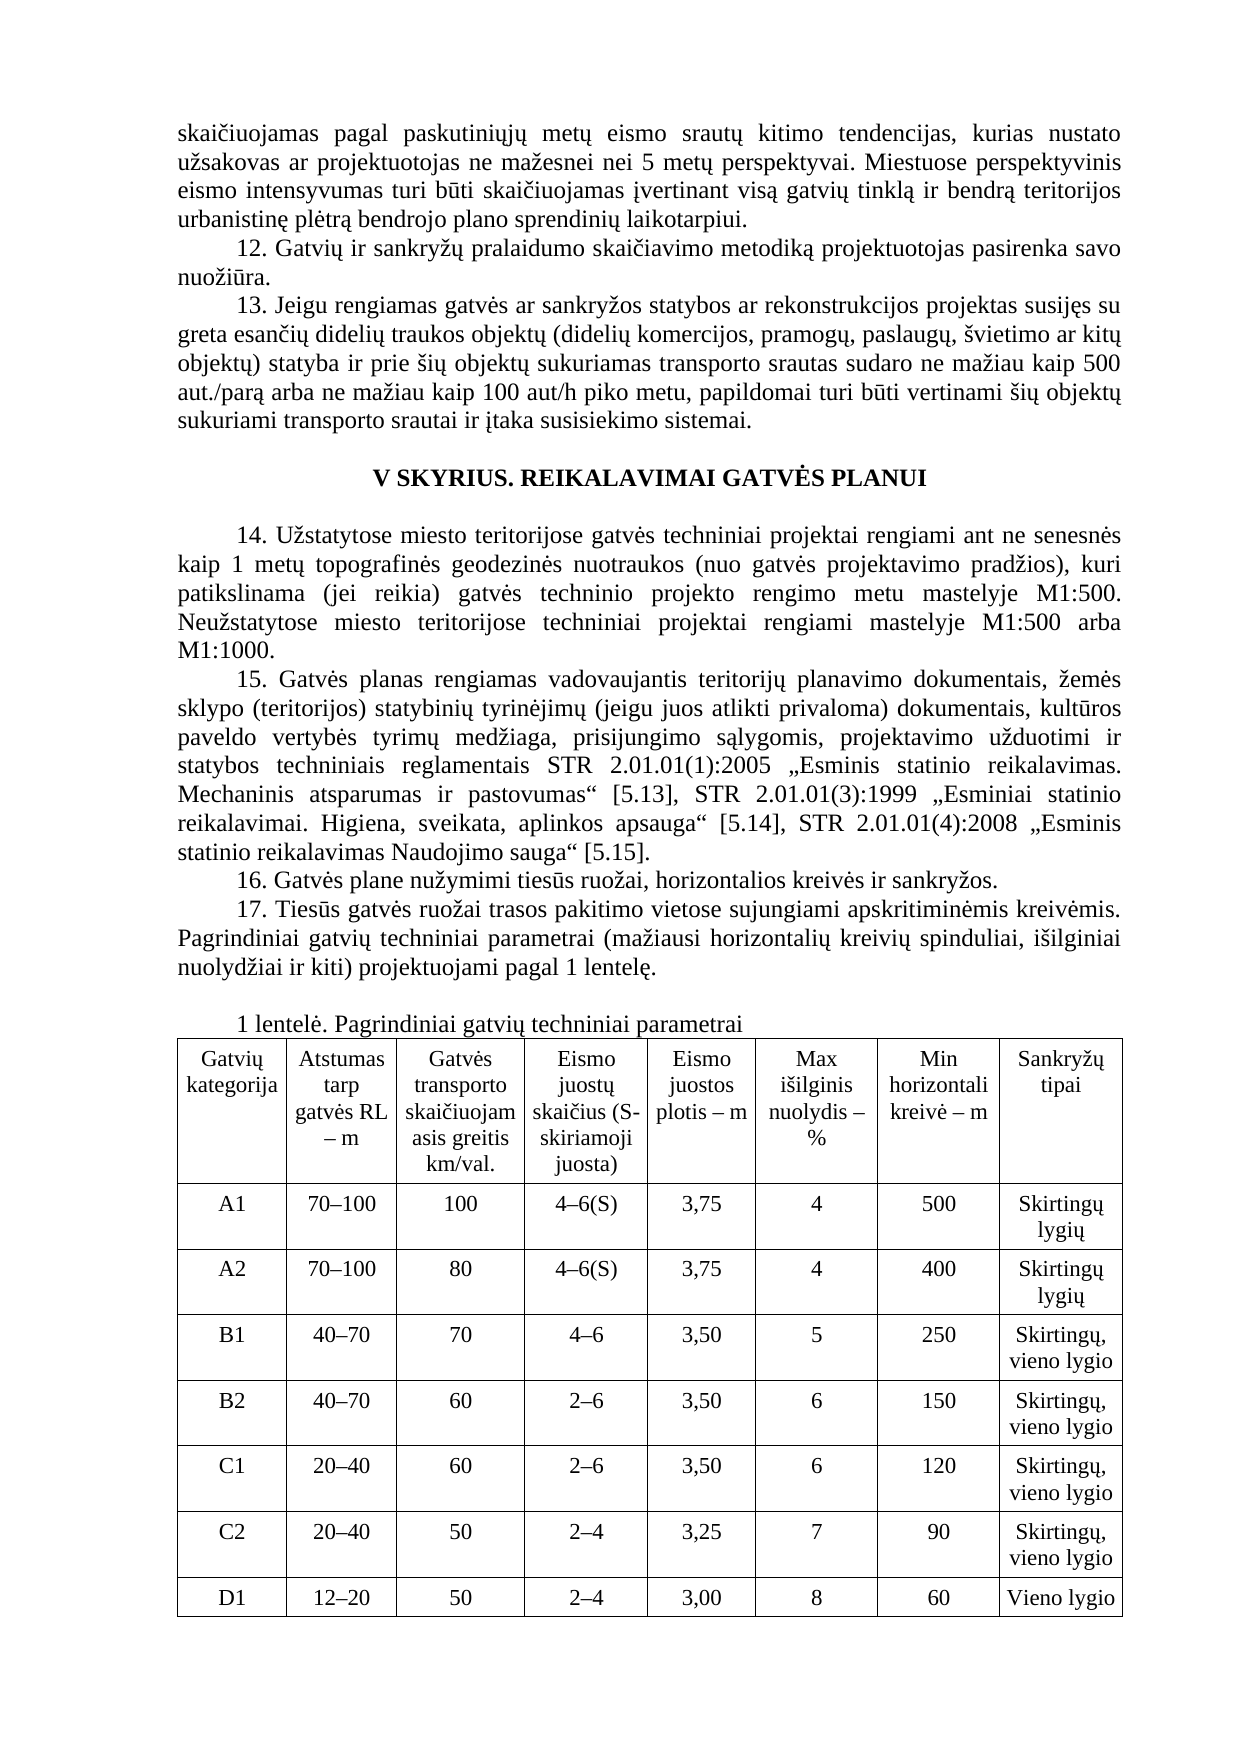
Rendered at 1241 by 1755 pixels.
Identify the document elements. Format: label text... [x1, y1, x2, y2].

text 16. Gatvės plane nužymimi tiesūs ruožai, horizontalios kreivės ir sankryžos. [177, 866, 1122, 894]
table_cell 3,50 [648, 1315, 755, 1380]
table_cell 2–4 [525, 1578, 647, 1616]
table_cell 2–6 [525, 1446, 647, 1511]
table_cell 3,50 [648, 1446, 755, 1511]
table_header Gatvės transporto skaičiuojamasis greitis km/val. [397, 1039, 524, 1183]
table_cell 3,25 [648, 1512, 755, 1577]
text 13. Jeigu rengiamas gatvės ar sankryžos statybos ar rekonstrukcijos projektas susijęs su greta esančių didelių traukos objektų (didelių komercijos, pramogų, paslaugų, švietimo ar kitų objektų) statyba ir prie šių objektų sukuriamas transporto srautas sudaro ne mažiau kaip 500 aut./parą arba ne mažiau kaip 100 aut/h piko metu, papildomai turi būti vertinami šių objektų sukuriami transporto srautai ir įtaka susisiekimo sistemai. [177, 291, 1122, 434]
text skaičiuojamas pagal paskutiniųjų metų eismo srautų kitimo tendencijas, kurias nustato užsakovas ar projektuotojas ne mažesnei nei 5 metų perspektyvai. Miestuose perspektyvinis eismo intensyvumas turi būti skaičiuojamas įvertinant visą gatvių tinklą ir bendrą teritorijos urbanistinę plėtrą bendrojo plano sprendinių laikotarpiui. [177, 118, 1122, 233]
table_header Eismo juostos plotis – m [648, 1039, 755, 1183]
table_cell 2–6 [525, 1381, 647, 1445]
table_cell 3,50 [648, 1381, 755, 1445]
table_cell 70–100 [287, 1250, 396, 1314]
text 14. Užstatytose miesto teritorijose gatvės techniniai projektai rengiami ant ne senesnės kaip 1 metų topografinės geodezinės nuotraukos (nuo gatvės projektavimo pradžios), kuri patikslinama (jei reikia) gatvės techninio projekto rengimo metu mastelyje M1:500. Neužstatytose miesto teritorijose techniniai projektai rengiami mastelyje M1:500 arba M1:1000. [177, 521, 1122, 664]
table_cell Skirtingų, vieno lygio [1000, 1512, 1122, 1577]
table_cell 12–20 [287, 1578, 396, 1616]
table_cell C1 [178, 1446, 286, 1511]
table_header Eismo juostų skaičius (S-skiriamoji juosta) [525, 1039, 647, 1183]
table_cell A2 [178, 1250, 286, 1314]
table_cell 60 [397, 1446, 524, 1511]
table_cell B1 [178, 1315, 286, 1380]
table_cell Skirtingų lygių [1000, 1184, 1122, 1248]
table_cell 4–6(S) [525, 1250, 647, 1314]
table_cell 7 [756, 1512, 877, 1577]
table_cell 20–40 [287, 1446, 396, 1511]
table_cell 3,75 [648, 1184, 755, 1248]
text 17. Tiesūs gatvės ruožai trasos pakitimo vietose sujungiami apskritiminėmis kreivėmis. Pagrindiniai gatvių techniniai parametrai (mažiausi horizontalių kreivių spinduliai, išilginiai nuolydžiai ir kiti) projektuojami pagal 1 lentelę. [177, 894, 1122, 981]
table_cell 8 [756, 1578, 877, 1616]
table_header Max išilginis nuolydis – % [756, 1039, 877, 1183]
table_cell 70 [397, 1315, 524, 1380]
table_cell 50 [397, 1512, 524, 1577]
table_cell 40–70 [287, 1381, 396, 1445]
table_header Sankryžų tipai [1000, 1039, 1122, 1183]
table_cell 400 [878, 1250, 999, 1314]
table_cell 80 [397, 1250, 524, 1314]
table_cell 20–40 [287, 1512, 396, 1577]
table_cell 4 [756, 1184, 877, 1248]
table_cell 250 [878, 1315, 999, 1380]
table_cell 4–6 [525, 1315, 647, 1380]
table_cell Skirtingų, vieno lygio [1000, 1446, 1122, 1511]
table_cell 120 [878, 1446, 999, 1511]
table_cell Vieno lygio [1000, 1578, 1122, 1616]
table_cell 50 [397, 1578, 524, 1616]
table_cell 500 [878, 1184, 999, 1248]
text 1 lentelė. Pagrindiniai gatvių techniniai parametrai [177, 1009, 1122, 1038]
table_cell 100 [397, 1184, 524, 1248]
table_cell 2–4 [525, 1512, 647, 1577]
table_cell 150 [878, 1381, 999, 1445]
table_cell 40–70 [287, 1315, 396, 1380]
table_cell 70–100 [287, 1184, 396, 1248]
table_cell Skirtingų, vieno lygio [1000, 1315, 1122, 1380]
table_cell D1 [178, 1578, 286, 1616]
table_cell 5 [756, 1315, 877, 1380]
table_cell C2 [178, 1512, 286, 1577]
text 15. Gatvės planas rengiamas vadovaujantis teritorijų planavimo dokumentais, žemės sklypo (teritorijos) statybinių tyrinėjimų (jeigu juos atlikti privaloma) dokumentais, kultūros paveldo vertybės tyrimų medžiaga, prisijungimo sąlygomis, projektavimo užduotimi ir statybos techniniais reglamentais STR 2.01.01(1):2005 „Esminis statinio reikalavimas. Mechaninis atsparumas ir pastovumas“ [5.13], STR 2.01.01(3):1999 „Esminiai statinio reikalavimai. Higiena, sveikata, aplinkos apsauga“ [5.14], STR 2.01.01(4):2008 „Esminis statinio reikalavimas Naudojimo sauga“ [5.15]. [177, 664, 1122, 866]
table_cell Skirtingų, vieno lygio [1000, 1381, 1122, 1445]
table_cell Skirtingų lygių [1000, 1250, 1122, 1314]
table_cell 4 [756, 1250, 877, 1314]
table_header Min horizontali kreivė – m [878, 1039, 999, 1183]
table_cell B2 [178, 1381, 286, 1445]
table_cell A1 [178, 1184, 286, 1248]
table_cell 90 [878, 1512, 999, 1577]
table_cell 6 [756, 1381, 877, 1445]
table_cell 3,00 [648, 1578, 755, 1616]
table_header Gatvių kategorija [178, 1039, 286, 1183]
text 12. Gatvių ir sankryžų pralaidumo skaičiavimo metodiką projektuotojas pasirenka savo nuožiūra. [177, 233, 1122, 291]
text V SKYRIUS. REIKALAVIMAI Gatvės planUI [177, 463, 1122, 492]
table_cell 60 [878, 1578, 999, 1616]
table_cell 4–6(S) [525, 1184, 647, 1248]
table_cell 60 [397, 1381, 524, 1445]
table_cell 3,75 [648, 1250, 755, 1314]
table_header Atstumas tarp gatvės RL – m [287, 1039, 396, 1183]
table_cell 6 [756, 1446, 877, 1511]
